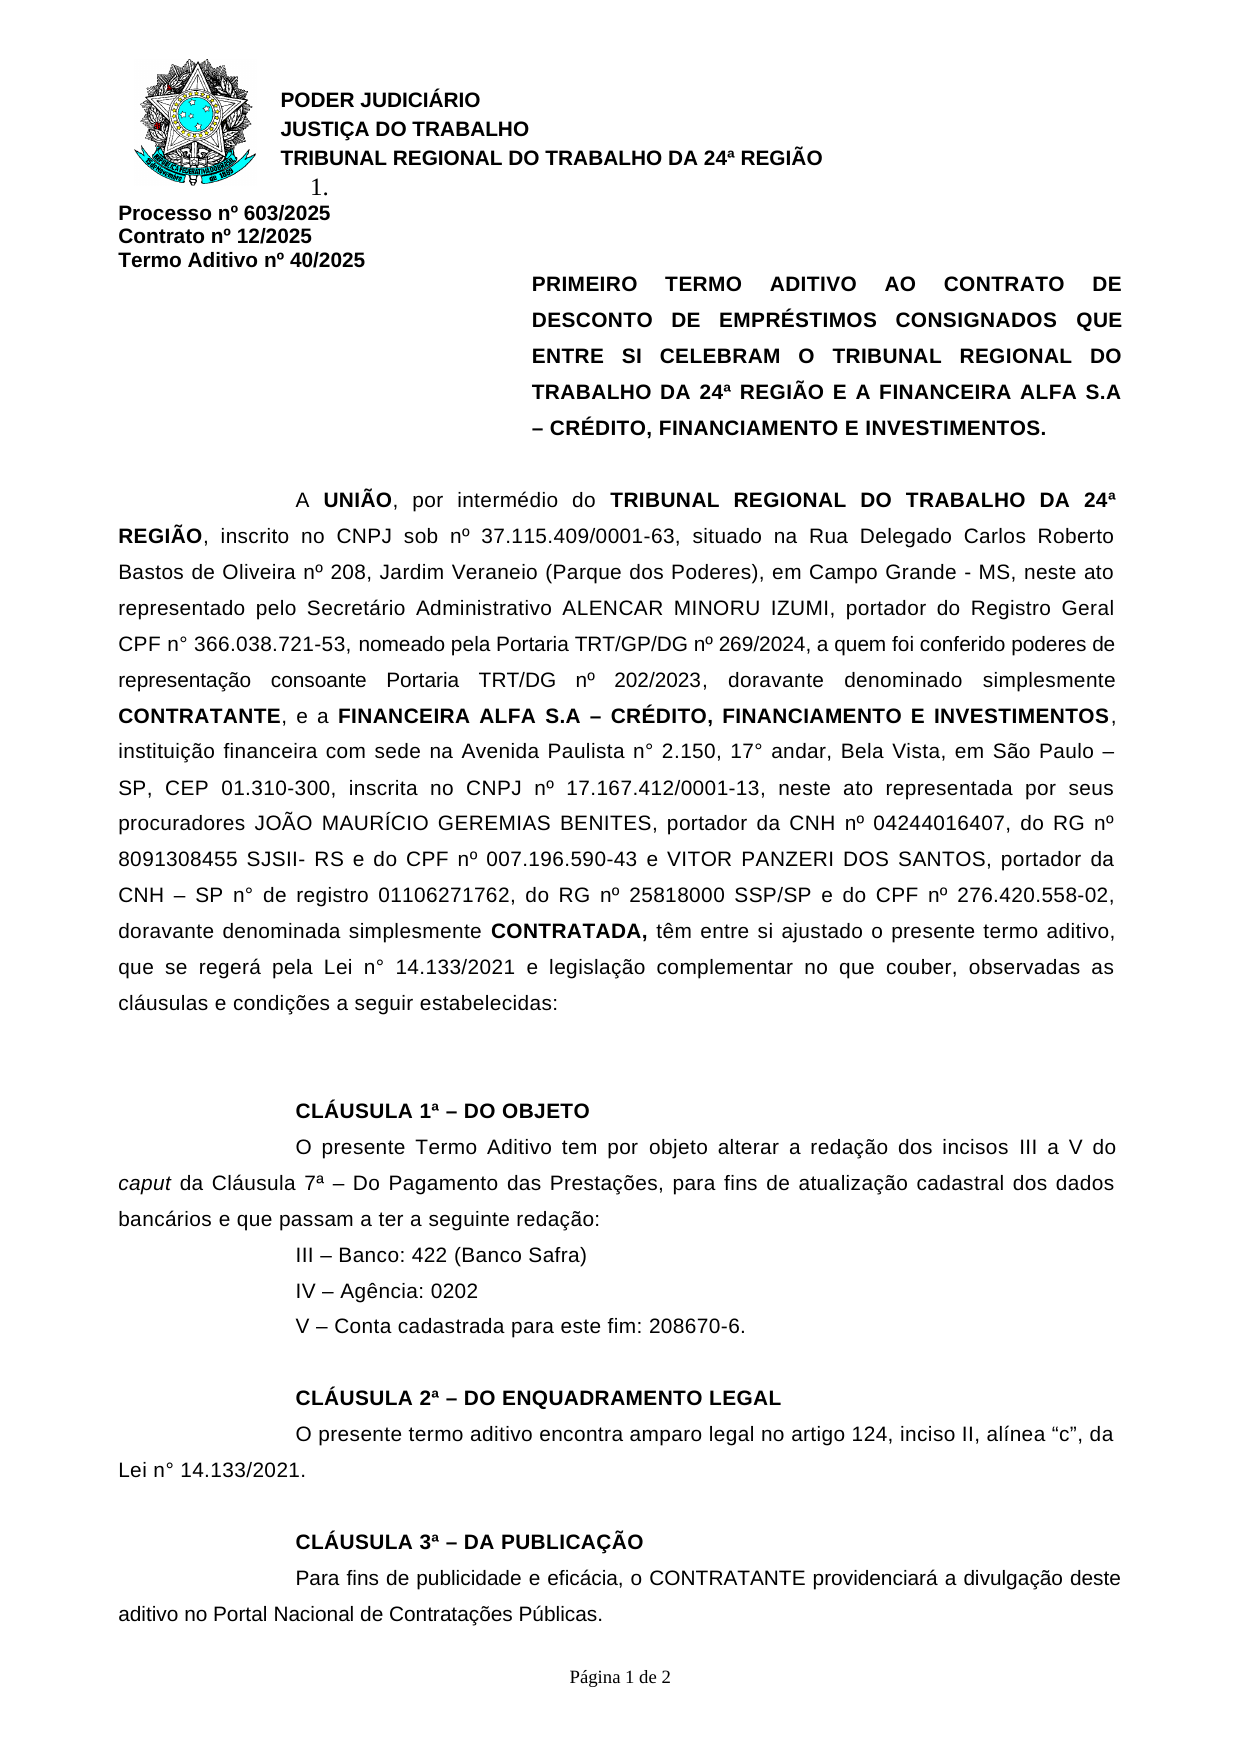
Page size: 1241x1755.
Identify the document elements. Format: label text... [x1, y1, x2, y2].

text O presente Termo Aditivo tem por objeto alterar a redação dos incisos III a V do caput da Cláusula 7ª – Do Pagamento das Prestações, para fins de atualização cadastral dos dados bancários e que passam a ter a seguinte redação: [118, 1135, 1116, 1231]
text PRIMEIRO TERMO ADITIVO AO CONTRATO DE DESCONTO DE EMPRÉSTIMOS CONSIGNADOS QUE ENTRE SI CELEBRAM O TRIBUNAL REGIONAL DO TRABALHO DA 24ª REGIÃO E A FINANCEIRA ALFA S.A – CRÉDITO, FINANCIAMENTO E INVESTIMENTOS. [532, 272, 1122, 440]
text Para fins de publicidade e eficácia, o CONTRATANTE providenciará a divulgação deste aditivo no Portal Nacional de Contratações Públicas. [118, 1566, 1122, 1626]
text CLÁUSULA 3ª – DA PUBLICAÇÃO [118, 1530, 1122, 1554]
text III – Banco: 422 (Banco Safra) [118, 1242, 1122, 1266]
text V – Conta cadastrada para este fim: 208670-6. [118, 1314, 1122, 1338]
text CLÁUSULA 1ª – DO OBJETO [118, 1099, 1122, 1123]
text A UNIÃO, por intermédio do TRIBUNAL REGIONAL DO TRABALHO DA 24ª REGIÃO, inscrito no CNPJ sob nº 37.115.409/0001-63, situado na Rua Delegado Carlos Roberto Bastos de Oliveira nº 208, Jardim Veraneio (Parque dos Poderes), em Campo Grande - MS, neste ato representado pelo Secretário Administrativo ALENCAR MINORU IZUMI, portador do Registro Geral CPF n° 366.038.721-53, nomeado pela Portaria TRT/GP/DG nº 269/2024, a quem foi conferido poderes de representação consoante Portaria TRT/DG nº 202/2023, doravante denominado simplesmente CONTRATANTE, e a FINANCEIRA ALFA S.A – CRÉDITO, FINANCIAMENTO E INVESTIMENTOS, instituição financeira com sede na Avenida Paulista n° 2.150, 17° andar, Bela Vista, em São Paulo – SP, CEP 01.310-300, inscrita no CNPJ nº 17.167.412/0001-13, neste ato representada por seus procuradores JOÃO MAURÍCIO GEREMIAS BENITES, portador da CNH nº 04244016407, do RG nº 8091308455 SJSII- RS e do CPF nº 007.196.590-43 e VITOR PANZERI DOS SANTOS, portador da CNH – SP n° de registro 01106271762, do RG nº 25818000 SSP/SP e do CPF nº 276.420.558-02, doravante denominada simplesmente CONTRATADA, têm entre si ajustado o presente termo aditivo, que se regerá pela Lei n° 14.133/2021 e legislação complementar no que couber, observadas as cláusulas e condições a seguir estabelecidas: [118, 488, 1116, 1015]
text CLÁUSULA 2ª – DO ENQUADRAMENTO LEGAL [118, 1386, 1122, 1410]
text IV – Agência: 0202 [118, 1278, 1122, 1302]
text O presente termo aditivo encontra amparo legal no artigo 124, inciso II, alínea “c”, da Lei n° 14.133/2021. [118, 1422, 1122, 1482]
